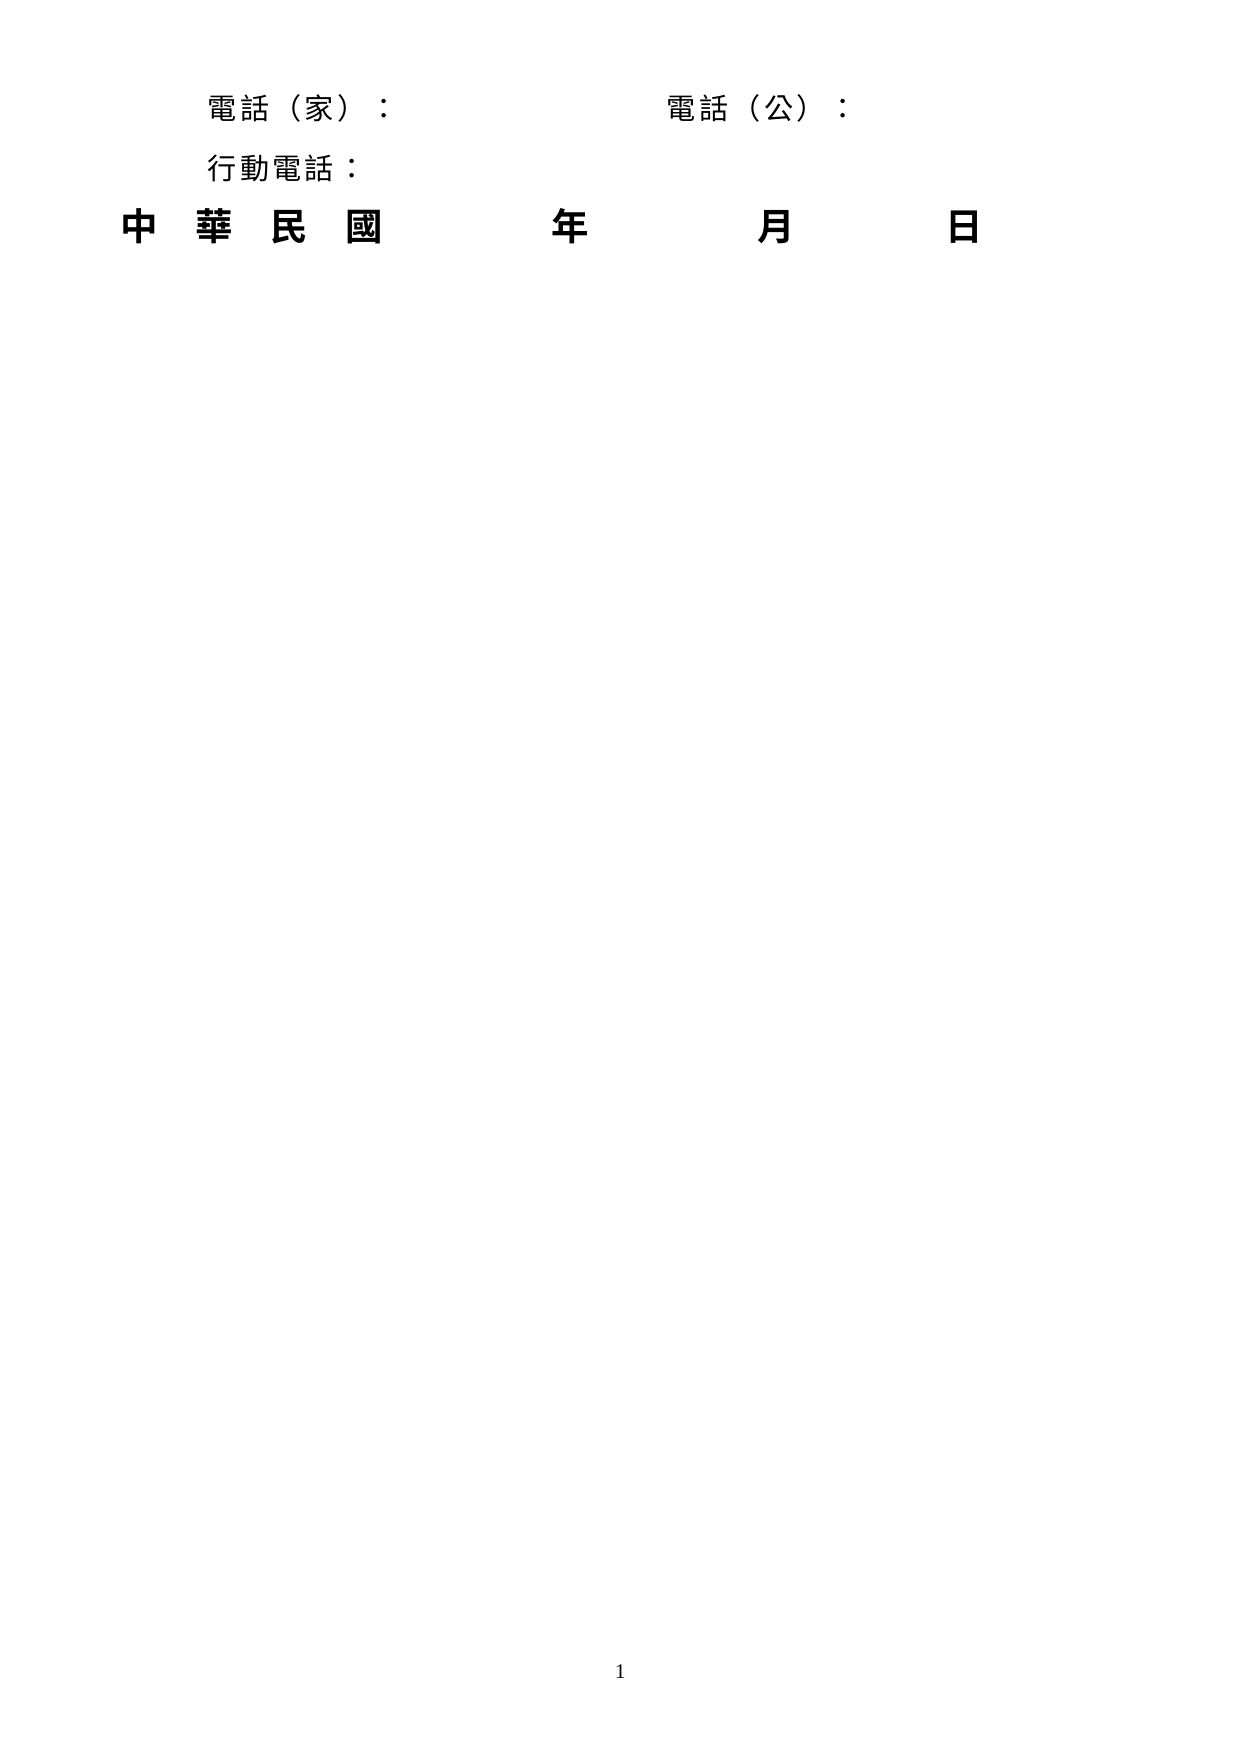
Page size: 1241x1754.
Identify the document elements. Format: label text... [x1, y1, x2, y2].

text 中 華 民 國 年 月 日 [120, 207, 1120, 248]
text 電話（家）： 電話（公）： [208, 86, 1120, 127]
text 行動電話： [208, 146, 1120, 188]
